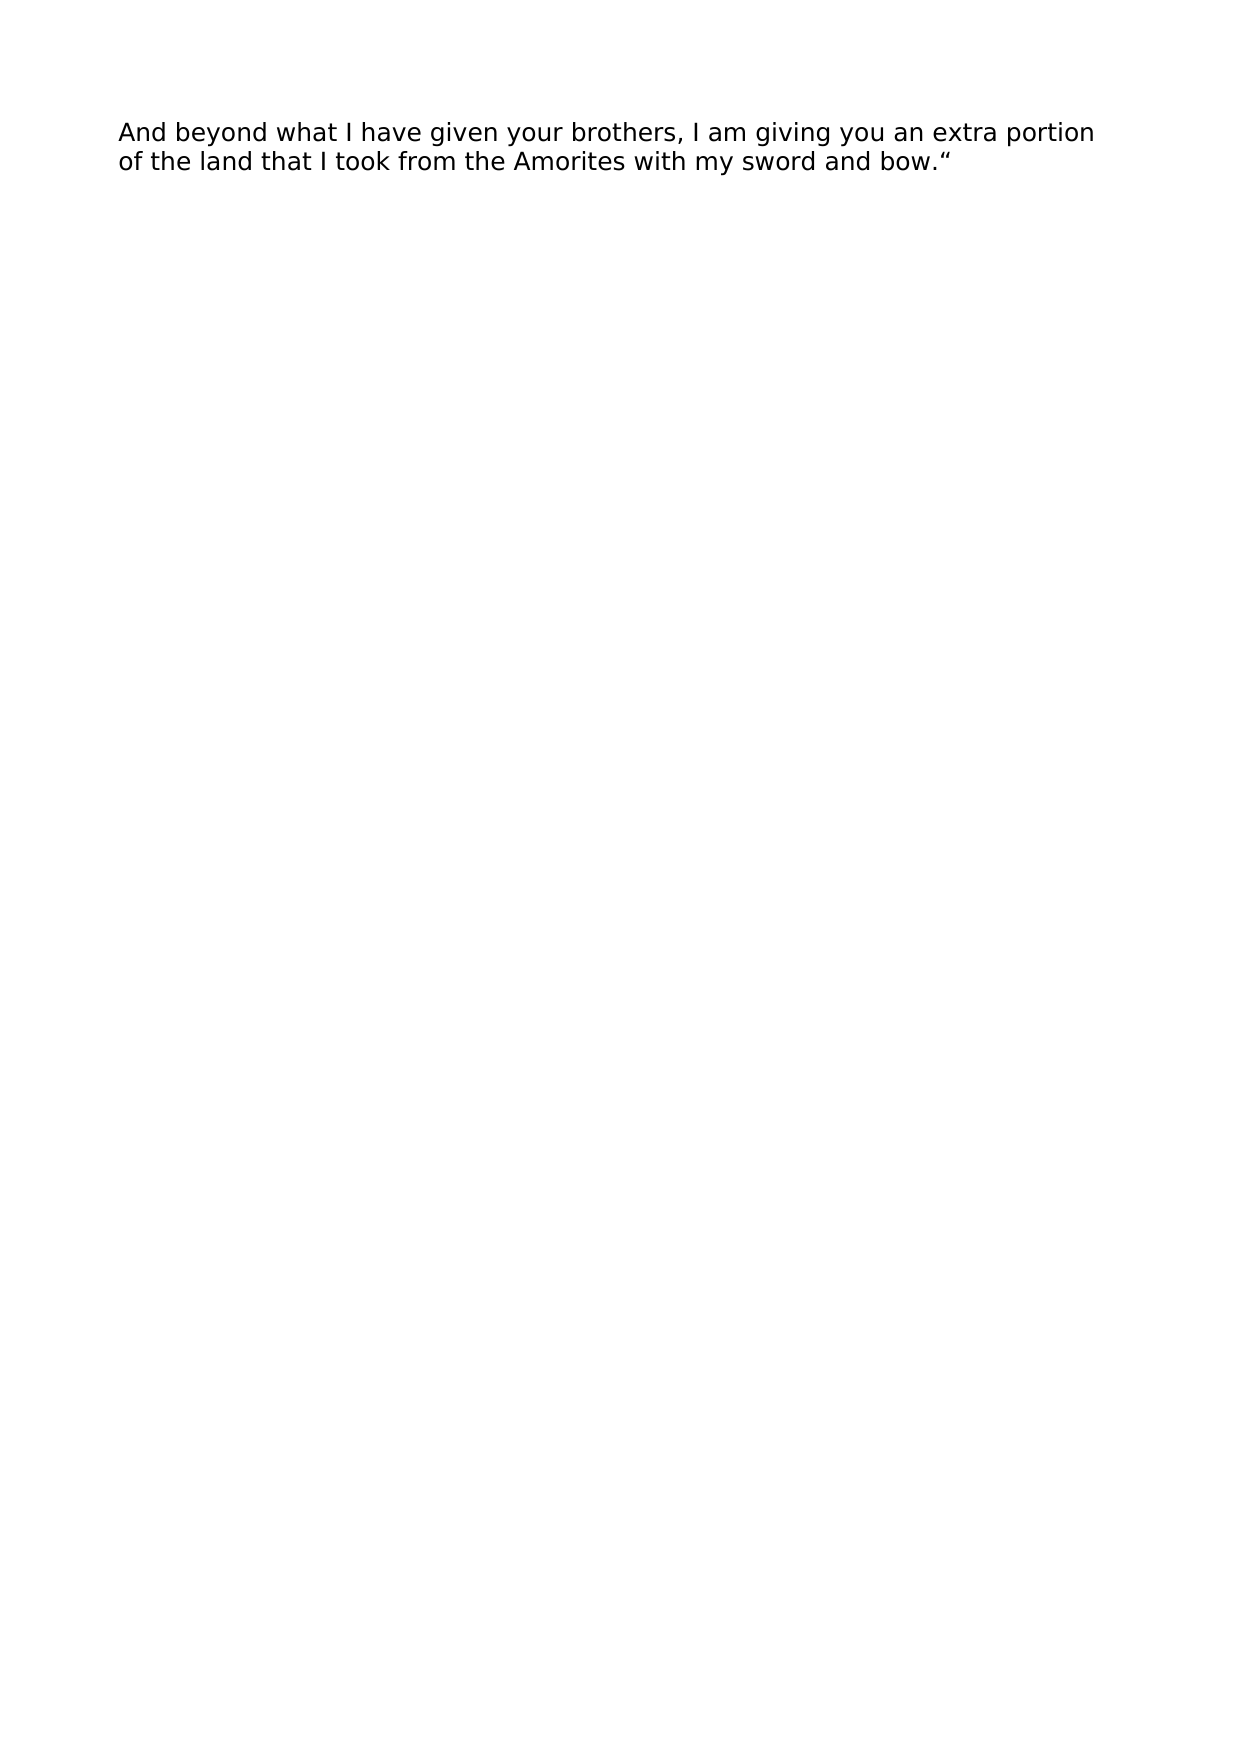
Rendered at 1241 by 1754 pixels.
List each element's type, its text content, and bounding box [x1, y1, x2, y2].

text And beyond what I have given your brothers, I am giving you an extra portion of the land that I took from the Amorites with my sword and bow.“ [118, 118, 1122, 176]
